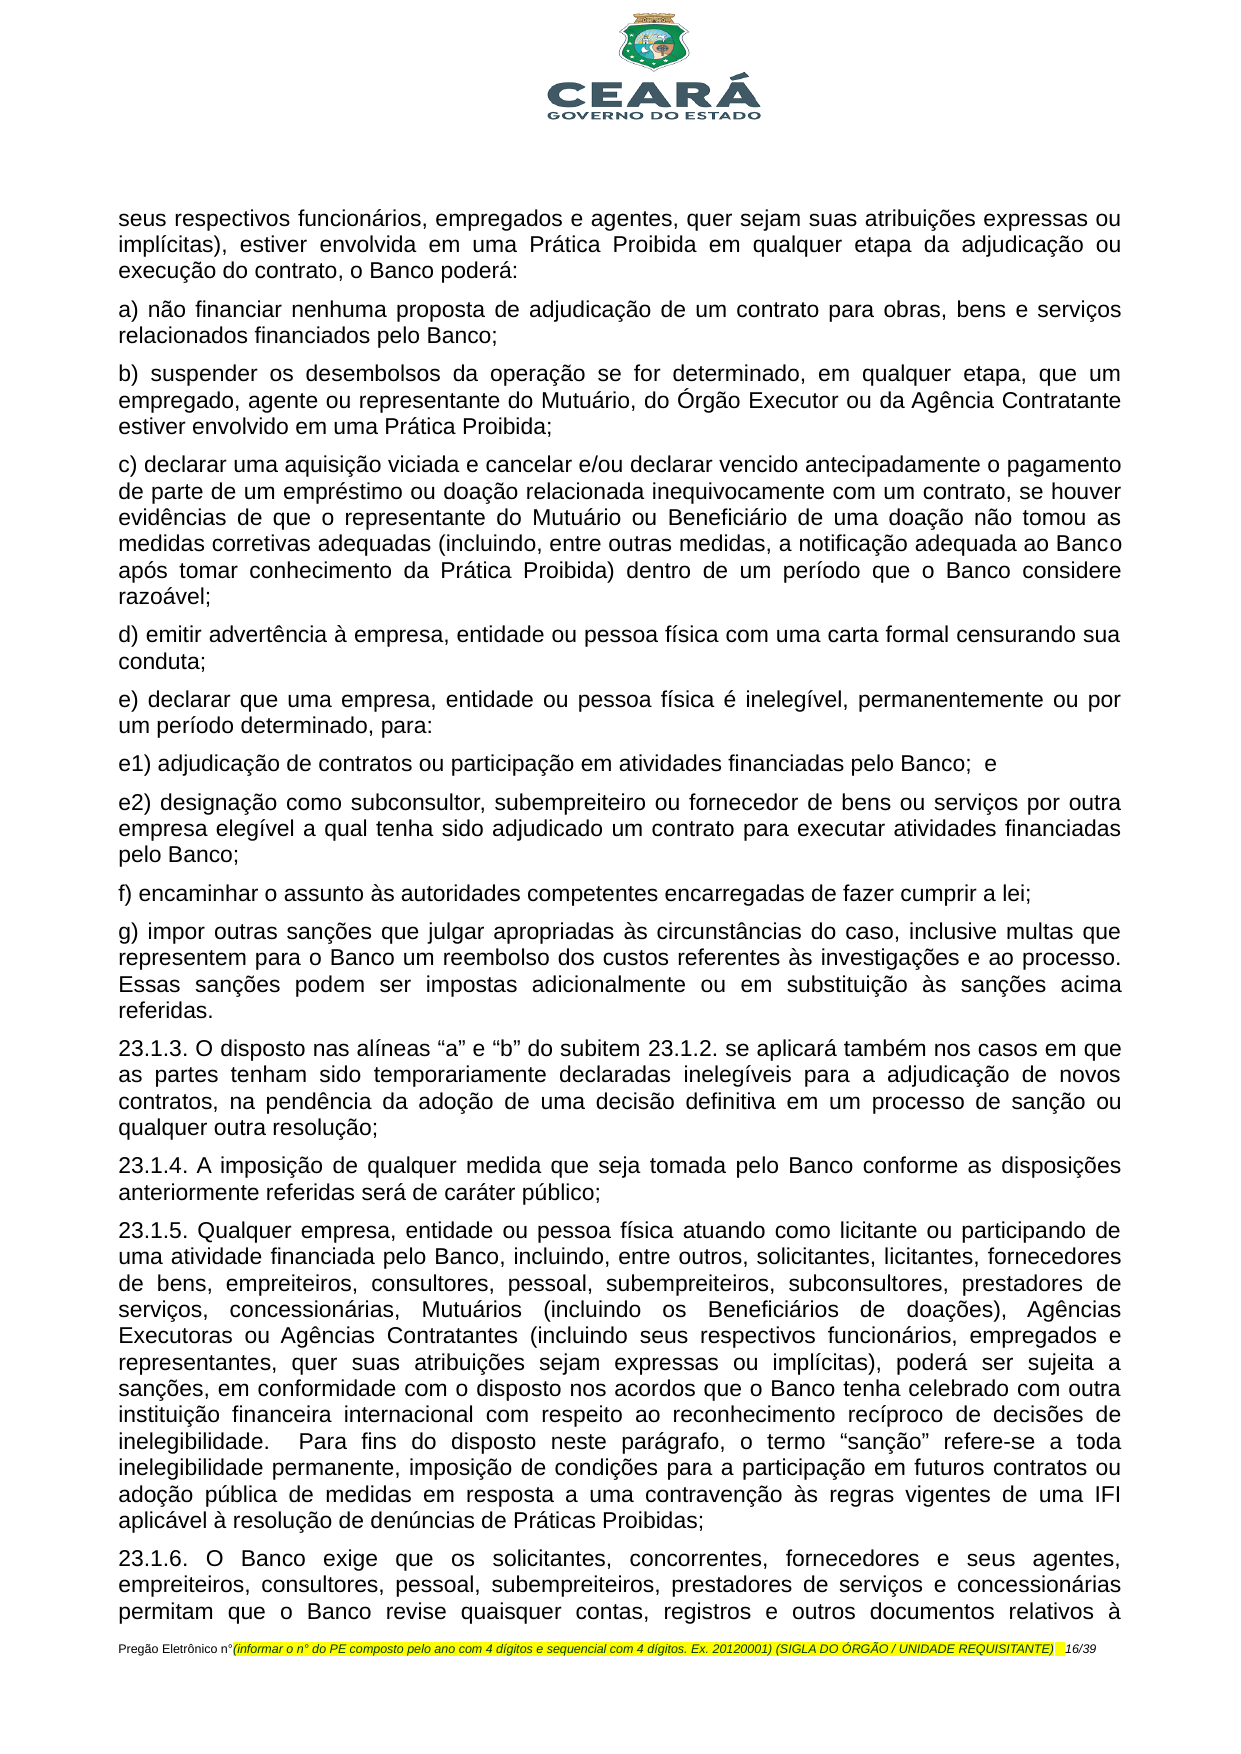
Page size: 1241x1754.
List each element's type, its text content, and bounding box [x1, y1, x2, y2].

text b) suspender os desembolsos da operação se for determinado, em qualquer etapa, que um empregado, agente ou representante do Mutuário, do Órgão Executor ou da Agência Contratante estiver envolvido em uma Prática Proibida; [118, 360, 1122, 439]
text 23.1.4. A imposição de qualquer medida que seja tomada pelo Banco conforme as disposições anteriormente referidas será de caráter público; [118, 1152, 1122, 1205]
text g) impor outras sanções que julgar apropriadas às circunstâncias do caso, inclusive multas que representem para o Banco um reembolso dos custos referentes às investigações e ao processo. Essas sanções podem ser impostas adicionalmente ou em substituição às sanções acima referidas. [118, 918, 1122, 1023]
picture [526, 10, 781, 123]
text 23.1.3. O disposto nas alíneas “a” e “b” do subitem 23.1.2. se aplicará também nos casos em que as partes tenham sido temporariamente declaradas inelegíveis para a adjudicação de novos contratos, na pendência da adoção de uma decisão definitiva em um processo de sanção ou qualquer outra resolução; [118, 1035, 1122, 1141]
text f) encaminhar o assunto às autoridades competentes encarregadas de fazer cumprir a lei; [118, 879, 1122, 906]
text 23.1.6. O Banco exige que os solicitantes, concorrentes, fornecedores e seus agentes, empreiteiros, consultores, pessoal, subempreiteiros, prestadores de serviços e concessionárias permitam que o Banco revise quaisquer contas, registros e outros documentos relativos à [118, 1545, 1122, 1624]
text c) declarar uma aquisição viciada e cancelar e/ou declarar vencido antecipadamente o pagamento de parte de um empréstimo ou doação relacionada inequivocamente com um contrato, se houver evidências de que o representante do Mutuário ou Beneficiário de uma doação não tomou as medidas corretivas adequadas (incluindo, entre outras medidas, a notificação adequada ao Banco após tomar conhecimento da Prática Proibida) dentro de um período que o Banco considere razoável; [118, 451, 1122, 609]
text seus respectivos funcionários, empregados e agentes, quer sejam suas atribuições expressas ou implícitas), estiver envolvida em uma Prática Proibida em qualquer etapa da adjudicação ou execução do contrato, o Banco poderá: [118, 205, 1122, 284]
text a) não financiar nenhuma proposta de adjudicação de um contrato para obras, bens e serviços relacionados financiados pelo Banco; [118, 296, 1122, 348]
text e2) designação como subconsultor, subempreiteiro ou fornecedor de bens ou serviços por outra empresa elegível a qual tenha sido adjudicado um contrato para executar atividades financiadas pelo Banco; [118, 789, 1122, 868]
text 23.1.5. Qualquer empresa, entidade ou pessoa física atuando como licitante ou participando de uma atividade financiada pelo Banco, incluindo, entre outros, solicitantes, licitantes, fornecedores de bens, empreiteiros, consultores, pessoal, subempreiteiros, subconsultores, prestadores de serviços, concessionárias, Mutuários (incluindo os Beneficiários de doações), Agências Executoras ou Agências Contratantes (incluindo seus respectivos funcionários, empregados e representantes, quer suas atribuições sejam expressas ou implícitas), poderá ser sujeita a sanções, em conformidade com o disposto nos acordos que o Banco tenha celebrado com outra instituição financeira internacional com respeito ao reconhecimento recíproco de decisões de inelegibilidade. Para fins do disposto neste parágrafo, o termo “sanção” refere-se a toda inelegibilidade permanente, imposição de condições para a participação em futuros contratos ou adoção pública de medidas em resposta a uma contravenção às regras vigentes de uma IFI aplicável à resolução de denúncias de Práticas Proibidas; [118, 1217, 1122, 1533]
text d) emitir advertência à empresa, entidade ou pessoa física com uma carta formal censurando sua conduta; [118, 621, 1122, 674]
text e1) adjudicação de contratos ou participação em atividades financiadas pelo Banco; e [118, 750, 1122, 777]
text e) declarar que uma empresa, entidade ou pessoa física é inelegível, permanentemente ou por um período determinado, para: [118, 686, 1122, 738]
